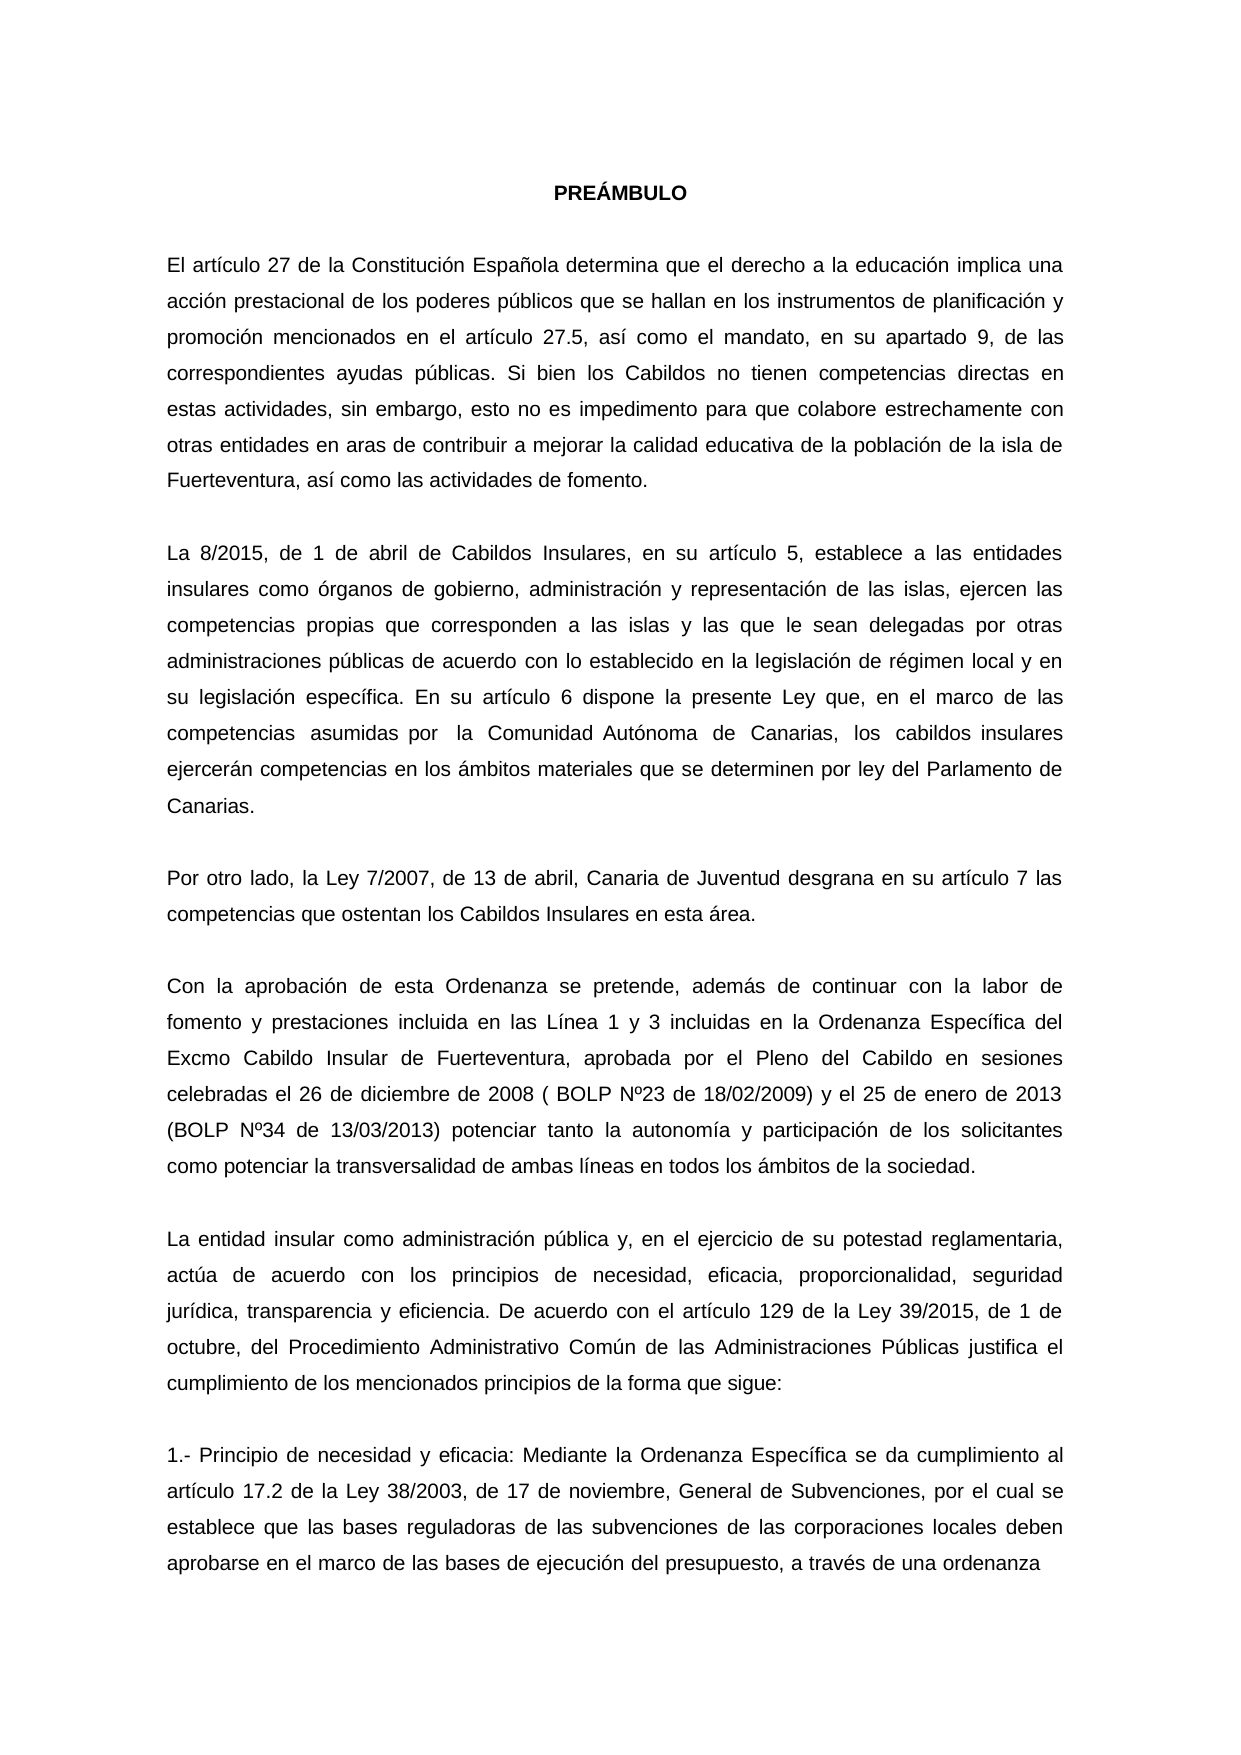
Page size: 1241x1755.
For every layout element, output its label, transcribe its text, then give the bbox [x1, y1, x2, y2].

text Con la aprobación de esta Ordenanza se pretende, además de continuar con la labor de fomento y prestaciones incluida en las Línea 1 y 3 incluidas en la Ordenanza Específica del Excmo Cabildo Insular de Fuerteventura, aprobada por el Pleno del Cabildo en sesiones celebradas el 26 de diciembre de 2008 ( BOLP Nº23 de 18/02/2009) y el 25 de enero de 2013 (BOLP Nº34 de 13/03/2013) potenciar tanto la autonomía y participación de los solicitantes como potenciar la transversalidad de ambas líneas en todos los ámbitos de la sociedad. [167, 974, 1063, 1178]
text 1.- Principio de necesidad y eficacia: Mediante la Ordenanza Específica se da cumplimiento al artículo 17.2 de la Ley 38/2003, de 17 de noviembre, General de Subvenciones, por el cual se establece que las bases reguladoras de las subvenciones de las corporaciones locales deben aprobarse en el marco de las bases de ejecución del presupuesto, a través de una ordenanza [167, 1443, 1064, 1575]
text La 8/2015, de 1 de abril de Cabildos Insulares, en su artículo 5, establece a las entidades insulares como órganos de gobierno, administración y representación de las islas, ejercen las competencias propias que corresponden a las islas y las que le sean delegadas por otras administraciones públicas de acuerdo con lo establecido en la legislación de régimen local y en su legislación específica. En su artículo 6 dispone la presente Ley que, en el marco de las competencias asumidas por la Comunidad Autónoma de Canarias, los cabildos insulares ejercerán competencias en los ámbitos materiales que se determinen por ley del Parlamento de Canarias. [167, 540, 1063, 817]
text El artículo 27 de la Constitución Española determina que el derecho a la educación implica una acción prestacional de los poderes públicos que se hallan en los instrumentos de planificación y promoción mencionados en el artículo 27.5, así como el mandato, en su apartado 9, de las correspondientes ayudas públicas. Si bien los Cabildos no tienen competencias directas en estas actividades, sin embargo, esto no es impedimento para que colabore estrechamente con otras entidades en aras de contribuir a mejorar la calidad educativa de la población de la isla de Fuerteventura, así como las actividades de fomento. [167, 253, 1064, 492]
text La entidad insular como administración pública y, en el ejercicio de su potestad reglamentaria, actúa de acuerdo con los principios de necesidad, eficacia, proporcionalidad, seguridad jurídica, transparencia y eficiencia. De acuerdo con el artículo 129 de la Ley 39/2015, de 1 de octubre, del Procedimiento Administrativo Común de las Administraciones Públicas justifica el cumplimiento de los mencionados principios de la forma que sigue: [167, 1227, 1063, 1395]
text PREÁMBULO [551, 181, 689, 205]
text Por otro lado, la Ley 7/2007, de 13 de abril, Canaria de Juventud desgrana en su artículo 7 las competencias que ostentan los Cabildos Insulares en esta área. [167, 866, 1063, 926]
